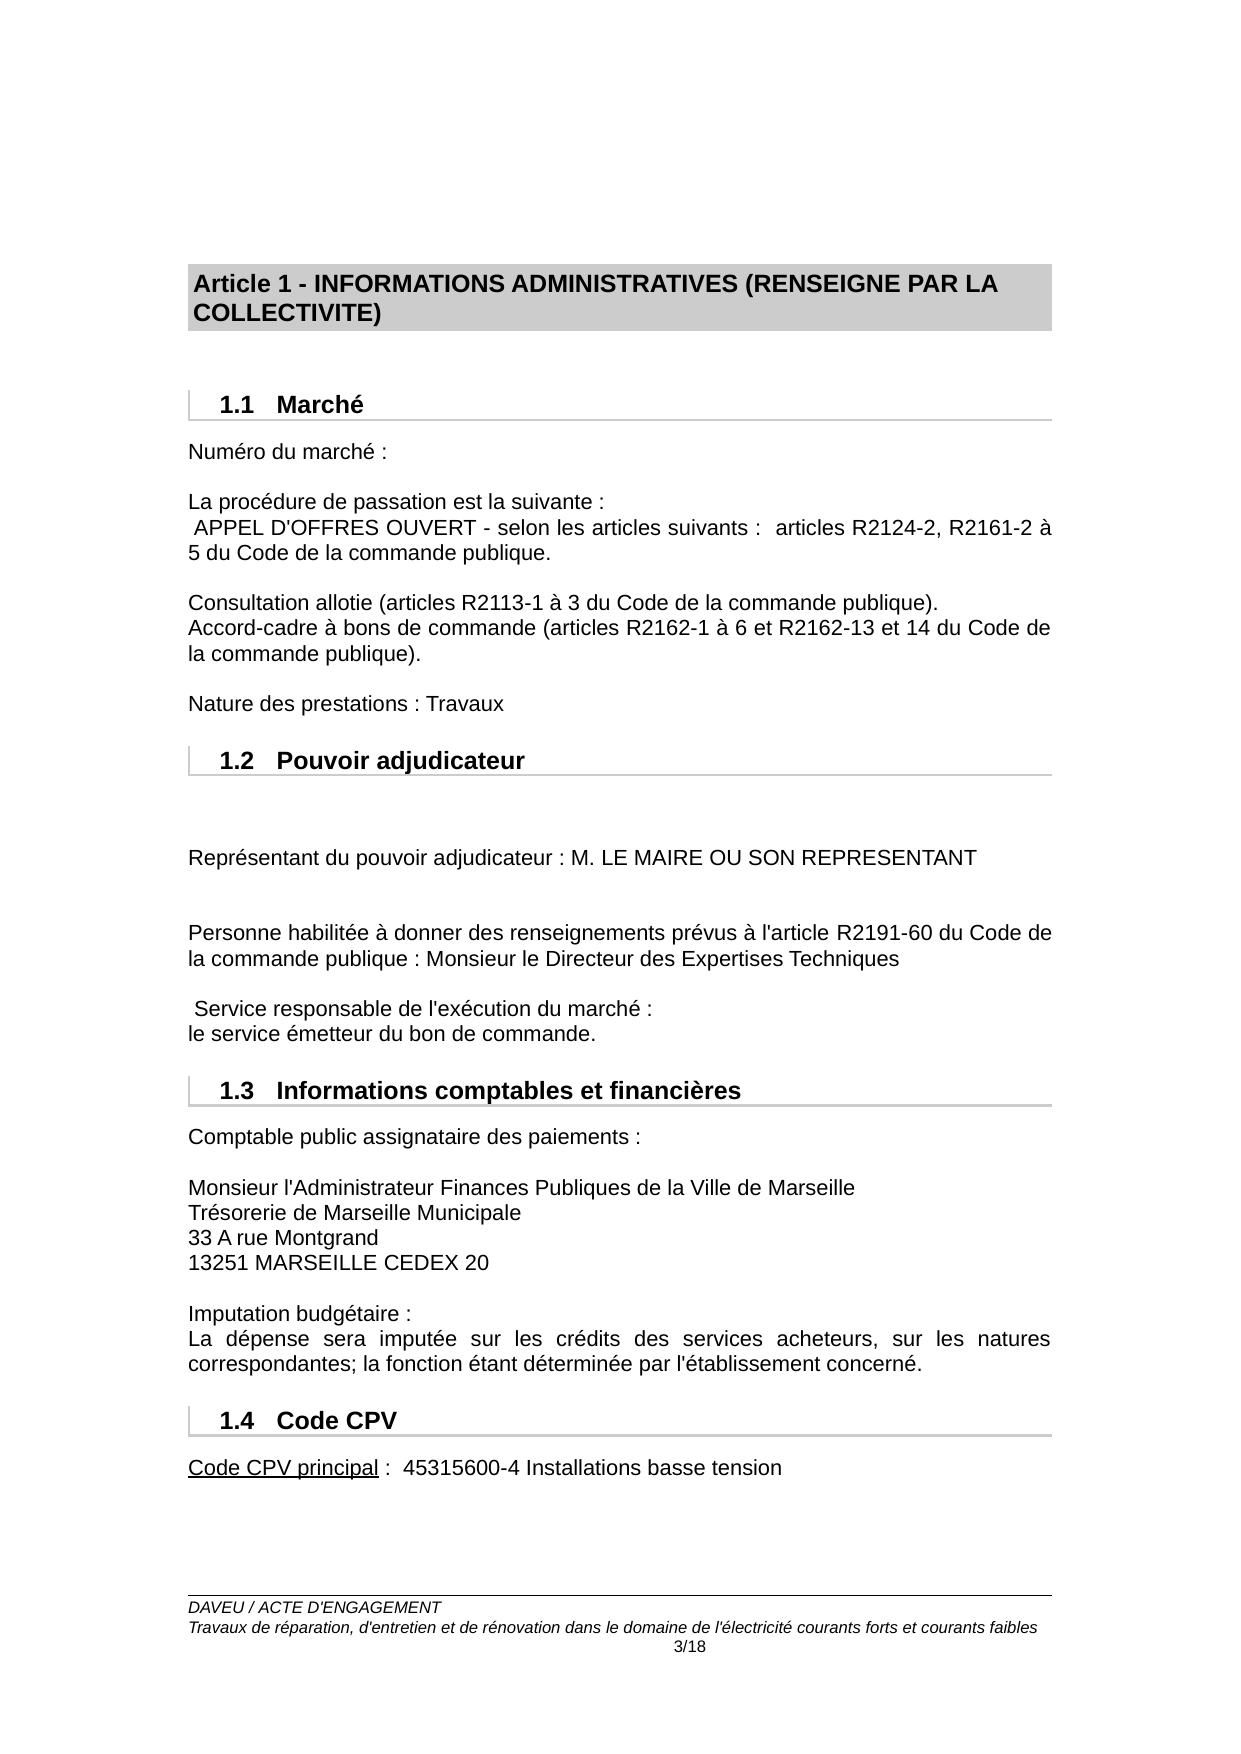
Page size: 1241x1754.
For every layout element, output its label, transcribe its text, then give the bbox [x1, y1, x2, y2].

text Code CPV principal : 45315600-4 Installations basse tension [188, 1454, 1052, 1479]
subtitle Informations comptables et financières [190, 1076, 1052, 1104]
text 13251 MARSEILLE CEDEX 20 [188, 1250, 1052, 1276]
text La dépense sera imputée sur les crédits des services acheteurs, sur les natures correspondantes; la fonction étant déterminée par l'établissement concerné. [188, 1326, 1052, 1376]
subtitle Pouvoir adjudicateur [190, 746, 1052, 774]
subtitle Marché [190, 390, 1052, 419]
text Représentant du pouvoir adjudicateur : M. LE MAIRE OU SON REPRESENTANT [188, 844, 1052, 870]
text Monsieur l'Administrateur Finances Publiques de la Ville de Marseille [188, 1175, 1052, 1200]
text Consultation allotie (articles R2113-1 à 3 du Code de la commande publique). [188, 590, 1052, 615]
text Nature des prestations : Travaux [188, 691, 1052, 716]
text Service responsable de l'exécution du marché : [188, 996, 1052, 1021]
text Personne habilitée à donner des renseignements prévus à l'article R2191-60 du Code de la commande publique : Monsieur le Directeur des Expertises Techniques [188, 920, 1052, 971]
text Numéro du marché : [188, 439, 1052, 464]
text Comptable public assignataire des paiements : [188, 1124, 1052, 1149]
text 33 A rue Montgrand [188, 1225, 1052, 1250]
text La procédure de passation est la suivante : [188, 489, 1052, 514]
text Imputation budgétaire : [188, 1301, 1052, 1326]
text le service émetteur du bon de commande. [188, 1021, 1052, 1046]
text APPEL D'OFFRES OUVERT - selon les articles suivants : articles R2124-2, R2161-2 à 5 du Code de la commande publique. [188, 514, 1052, 565]
subtitle Code CPV [190, 1406, 1052, 1434]
text Trésorerie de Marseille Municipale [188, 1200, 1052, 1225]
text Accord-cadre à bons de commande (articles R2162-1 à 6 et R2162-13 et 14 du Code de la commande publique). [188, 615, 1052, 666]
subtitle INFORMATIONS ADMINISTRATIVES (RENSEIGNE PAR LA COLLECTIVITE) [190, 266, 1050, 329]
